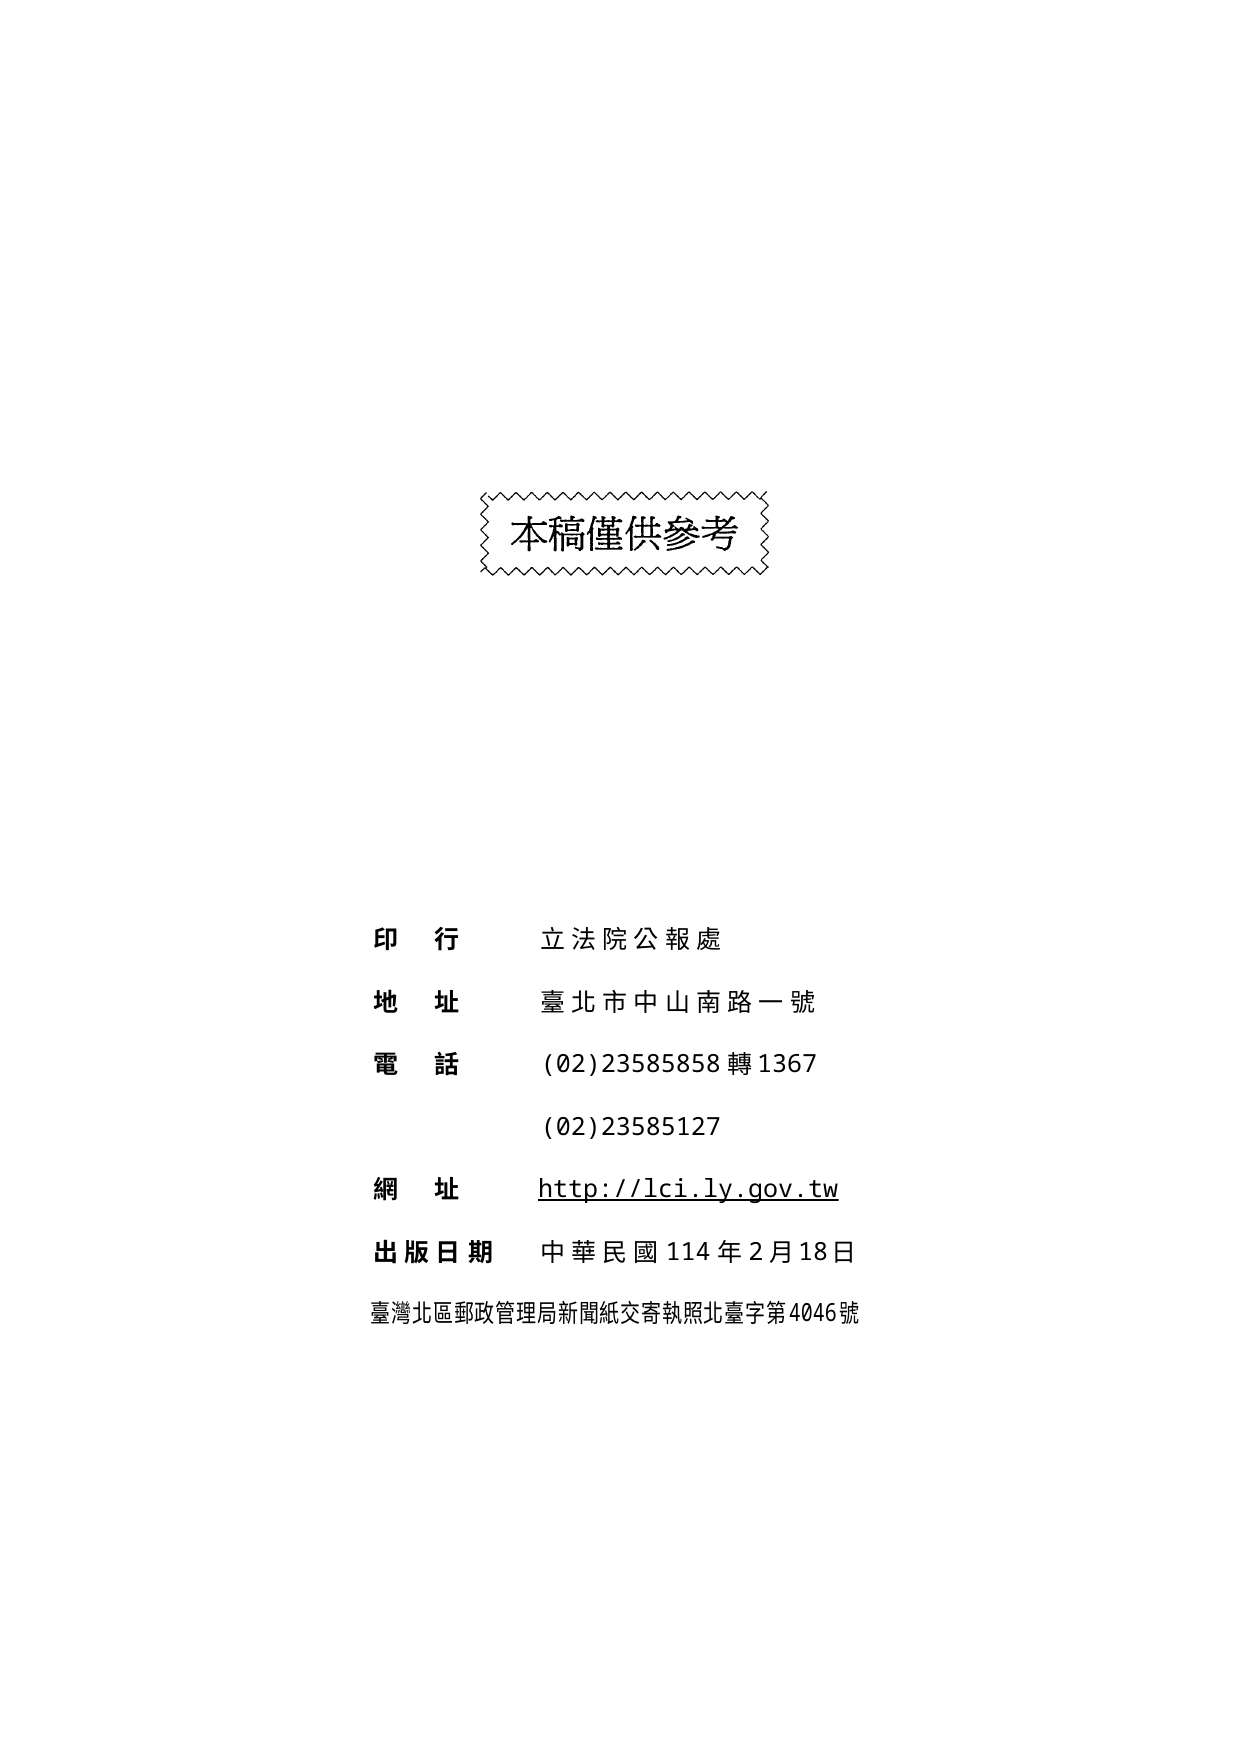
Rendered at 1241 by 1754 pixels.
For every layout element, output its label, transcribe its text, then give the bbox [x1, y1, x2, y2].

table_cell 網址 [362, 1156, 534, 1219]
table_cell 臺北市中山南路一號 [534, 969, 878, 1031]
table_header 印行 [362, 906, 534, 969]
table_cell 地址 [362, 969, 534, 1031]
table_cell 電話 [362, 1031, 534, 1156]
table_cell 臺灣北區郵政管理局新聞紙交寄執照北臺字第4046號 [362, 1281, 878, 1344]
table_header 立法院公報處 [534, 906, 878, 969]
table_cell http://lci.ly.gov.tw [534, 1156, 878, 1219]
table_cell 中華民國114年2月18日 [534, 1219, 878, 1281]
table_header [468, 406, 773, 594]
table_cell 出版日期 [362, 1219, 534, 1281]
table_cell (02)23585858轉1367 (02)23585127 [534, 1031, 878, 1156]
